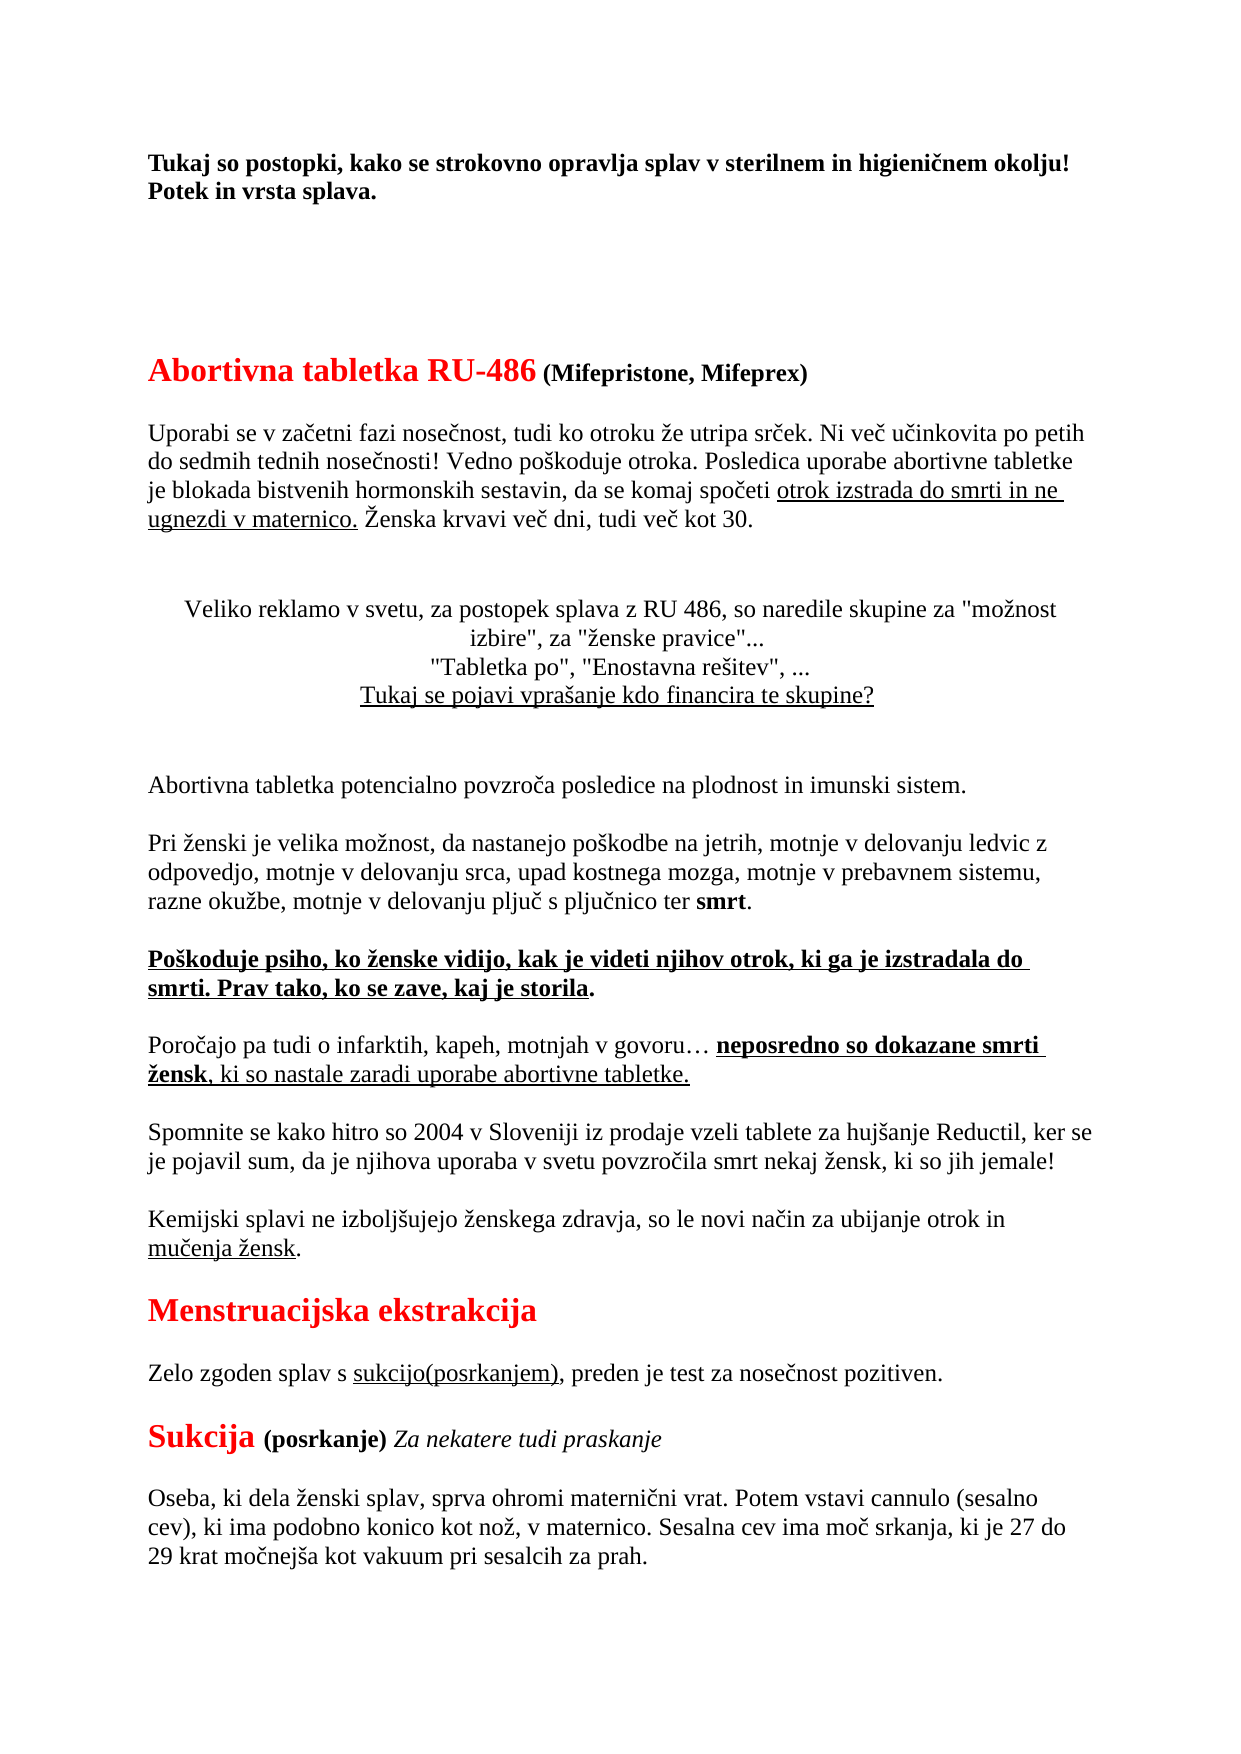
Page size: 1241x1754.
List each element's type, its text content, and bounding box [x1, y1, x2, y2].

text Poročajo pa tudi o infarktih, kapeh, motnjah v govoru… neposredno so dokazane smrti žensk, ki so nastale zaradi uporabe abortivne tabletke. [148, 1031, 1093, 1088]
text Kemijski splavi ne izboljšujejo ženskega zdravja, so le novi način za ubijanje otrok in mučenja žensk. [148, 1204, 1093, 1261]
text Pri ženski je velika možnost, da nastanejo poškodbe na jetrih, motnje v delovanju ledvic z odpovedjo, motnje v delovanju srca, upad kostnega mozga, motnje v prebavnem sistemu, razne okužbe, motnje v delovanju pljuč s pljučnico ter smrt. [148, 828, 1093, 915]
text Spomnite se kako hitro so 2004 v Sloveniji iz prodaje vzeli tablete za hujšanje Reductil, ker se je pojavil sum, da je njihova uporaba v svetu povzročila smrt nekaj žensk, ki so jih jemale! [148, 1117, 1093, 1175]
table_header Veliko reklamo v svetu, za postopek splava z RU 486, so naredile skupine za "možnost izbire", za "ženske pravice"... "Tabletka po", "Enostavna rešitev", ... Tukaj se pojavi vprašanje kdo financira te skupine? [145, 562, 1096, 741]
text Poškoduje psiho, ko ženske vidijo, kak je videti njihov otrok, ki ga je izstradala do smrti. Prav tako, ko se zave, kaj je storila. [148, 944, 1093, 1001]
text Oseba, ki dela ženski splav, sprva ohromi maternični vrat. Potem vstavi cannulo (sesalno cev), ki ima podobno konico kot nož, v maternico. Sesalna cev ima moč srkanja, ki je 27 do 29 krat močnejša kot vakuum pri sesalcih za prah. [148, 1483, 1093, 1570]
subtitle Tukaj so postopki, kako se strokovno opravlja splav v sterilnem in higieničnem okolju! Potek in vrsta splava. [148, 148, 1093, 205]
text Abortivna tabletka potencialno povzroča posledice na plodnost in imunski sistem. [148, 771, 1093, 799]
text Zelo zgoden splav s sukcijo(posrkanjem), preden je test za nosečnost pozitiven. [148, 1358, 1093, 1387]
text Abortivna tabletka RU-486 (Mifepristone, Mifeprex) [148, 350, 1093, 388]
text Sukcija (posrkanje) Za nekatere tudi praskanje [148, 1416, 1093, 1454]
text Menstruacijska ekstrakcija [148, 1291, 1093, 1329]
text Uporabi se v začetni fazi nosečnost, tudi ko otroku že utripa srček. Ni več učinkovita po petih do sedmih tednih nosečnosti! Vedno poškoduje otroka. Posledica uporabe abortivne tabletke je blokada bistvenih hormonskih sestavin, da se komaj spočeti otrok izstrada do smrti in ne ugnezdi v maternico. Ženska krvavi več dni, tudi več kot 30. [148, 418, 1093, 533]
